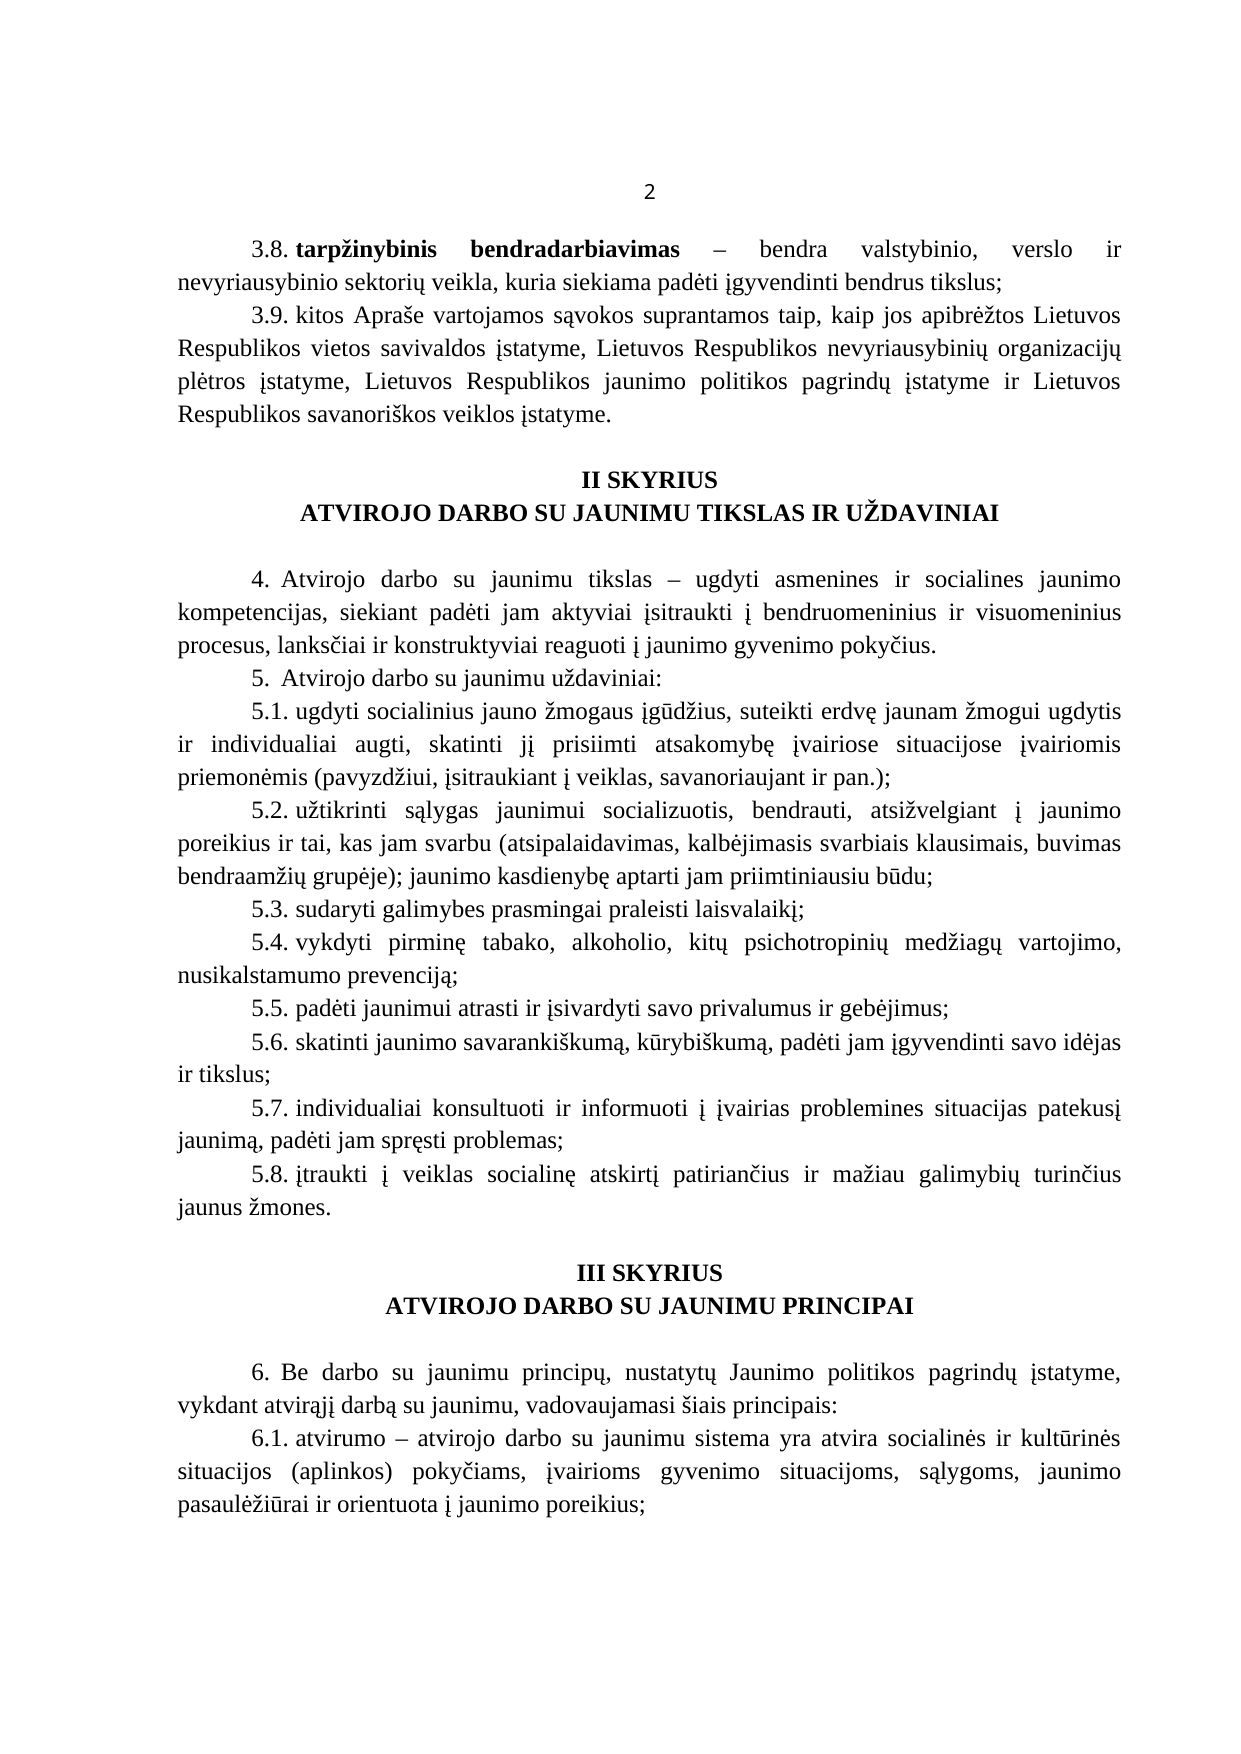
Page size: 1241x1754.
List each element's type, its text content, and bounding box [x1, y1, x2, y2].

text ATVIROJO DARBO SU JAUNIMU TIKSLAS IR UŽDAVINIAI [177, 498, 1122, 527]
text III SKYRIUS [177, 1258, 1122, 1286]
text ATVIROJO DARBO SU JAUNIMU PRINCIPAI [177, 1291, 1122, 1319]
text 5.6. skatinti jaunimo savarankiškumą, kūrybiškumą, padėti jam įgyvendinti savo idėjas ir tikslus; [177, 1027, 1122, 1088]
text 5.3. sudaryti galimybes prasmingai praleisti laisvalaikį; [177, 894, 1122, 923]
text 5.4. vykdyti pirminę tabako, alkoholio, kitų psichotropinių medžiagų vartojimo, nusikalstamumo prevenciją; [177, 927, 1122, 989]
text 3.9. kitos Apraše vartojamos sąvokos suprantamos taip, kaip jos apibrėžtos Lietuvos Respublikos vietos savivaldos įstatyme, Lietuvos Respublikos nevyriausybinių organizacijų plėtros įstatyme, Lietuvos Respublikos jaunimo politikos pagrindų įstatyme ir Lietuvos Respublikos savanoriškos veiklos įstatyme. [177, 300, 1122, 428]
text 5.5. padėti jaunimui atrasti ir įsivardyti savo privalumus ir gebėjimus; [177, 993, 1122, 1022]
text 5.8. įtraukti į veiklas socialinę atskirtį patiriančius ir mažiau galimybių turinčius jaunus žmones. [177, 1159, 1122, 1220]
text 3.8. tarpžinybinis bendradarbiavimas – bendra valstybinio, verslo ir nevyriausybinio sektorių veikla, kuria siekiama padėti įgyvendinti bendrus tikslus; [177, 234, 1122, 296]
text II SKYRIUS [177, 465, 1122, 494]
text 6.1. atvirumo – atvirojo darbo su jaunimu sistema yra atvira socialinės ir kultūrinės situacijos (aplinkos) pokyčiams, įvairioms gyvenimo situacijoms, sąlygoms, jaunimo pasaulėžiūrai ir orientuota į jaunimo poreikius; [177, 1423, 1122, 1518]
text 5. Atvirojo darbo su jaunimu uždaviniai: [177, 663, 1122, 692]
text 6. Be darbo su jaunimu principų, nustatytų Jaunimo politikos pagrindų įstatyme, vykdant atvirąjį darbą su jaunimu, vadovaujamasi šiais principais: [177, 1357, 1122, 1418]
text 5.7. individualiai konsultuoti ir informuoti į įvairias problemines situacijas patekusį jaunimą, padėti jam spręsti problemas; [177, 1093, 1122, 1154]
text 5.1. ugdyti socialinius jauno žmogaus įgūdžius, suteikti erdvę jaunam žmogui ugdytis ir individualiai augti, skatinti jį prisiimti atsakomybę įvairiose situacijose įvairiomis priemonėmis (pavyzdžiui, įsitraukiant į veiklas, savanoriaujant ir pan.); [177, 696, 1122, 791]
text 4. Atvirojo darbo su jaunimu tikslas – ugdyti asmenines ir socialines jaunimo kompetencijas, siekiant padėti jam aktyviai įsitraukti į bendruomeninius ir visuomeninius procesus, lanksčiai ir konstruktyviai reaguoti į jaunimo gyvenimo pokyčius. [177, 564, 1122, 659]
text 5.2. užtikrinti sąlygas jaunimui socializuotis, bendrauti, atsižvelgiant į jaunimo poreikius ir tai, kas jam svarbu (atsipalaidavimas, kalbėjimasis svarbiais klausimais, buvimas bendraamžių grupėje); jaunimo kasdienybę aptarti jam priimtiniausiu būdu; [177, 795, 1122, 890]
